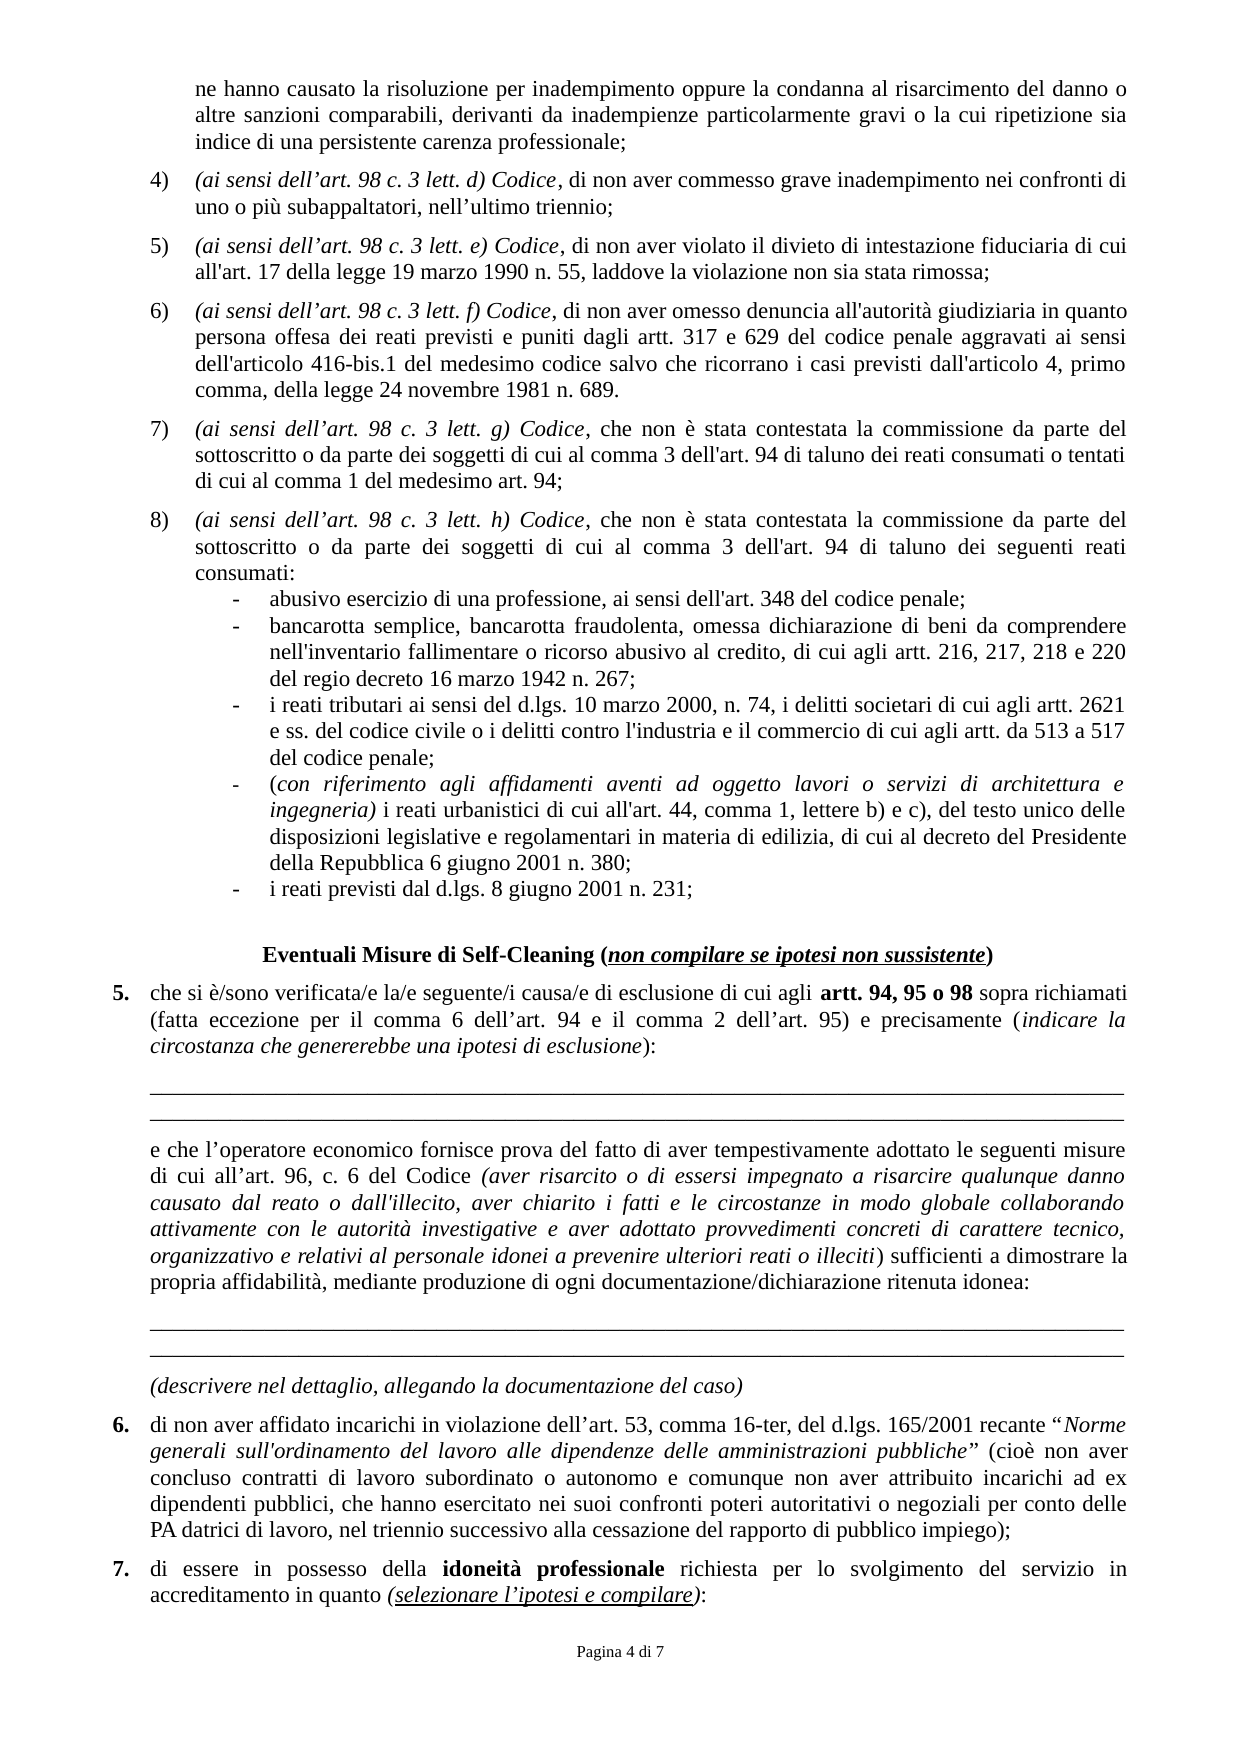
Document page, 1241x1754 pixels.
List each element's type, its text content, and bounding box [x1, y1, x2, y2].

list (ai sensi dell’art. 98 c. 3 lett. d) Codice, di non aver commesso grave inadempimento nei confronti di uno o più subappaltatori, nell’ultimo triennio; [150, 167, 1128, 219]
list ne hanno causato la risoluzione per inadempimento oppure la condanna al risarcimento del danno o altre sanzioni comparabili, derivanti da inadempienze particolarmente gravi o la cui ripetizione sia indice di una persistente carenza professionale; [150, 75, 1128, 154]
text __________________________________________________________________________________________________________________________________________________________________________ [150, 1307, 1128, 1359]
list che si è/sono verificata/e la/e seguente/i causa/e di esclusione di cui agli artt. 94, 95 o 98 sopra richiamati (fatta eccezione per il comma 6 dell’art. 94 e il comma 2 dell’art. 95) e precisamente (indicare la circostanza che genererebbe una ipotesi di esclusione): [112, 979, 1128, 1058]
text e che l’operatore economico fornisce prova del fatto di aver tempestivamente adottato le seguenti misure di cui all’art. 96, c. 6 del Codice (aver risarcito o di essersi impegnato a risarcire qualunque danno causato dal reato o dall'illecito, aver chiarito i fatti e le circostanze in modo globale collaborando attivamente con le autorità investigative e aver adottato provvedimenti concreti di carattere tecnico, organizzativo e relativi al personale idonei a prevenire ulteriori reati o illeciti) sufficienti a dimostrare la propria affidabilità, mediante produzione di ogni documentazione/dichiarazione ritenuta idonea: [150, 1136, 1128, 1294]
list di essere in possesso della idoneità professionale richiesta per lo svolgimento del servizio in accreditamento in quanto (selezionare l’ipotesi e compilare): [112, 1555, 1128, 1608]
text __________________________________________________________________________________________________________________________________________________________________________ [150, 1071, 1128, 1124]
list (ai sensi dell’art. 98 c. 3 lett. e) Codice, di non aver violato il divieto di intestazione fiduciaria di cui all'art. 17 della legge 19 marzo 1990 n. 55, laddove la violazione non sia stata rimossa; [150, 232, 1128, 284]
list bancarotta semplice, bancarotta fraudolenta, omessa dichiarazione di beni da comprendere nell'inventario fallimentare o ricorso abusivo al credito, di cui agli artt. 216, 217, 218 e 220 del regio decreto 16 marzo 1942 n. 267; [232, 612, 1128, 691]
list (ai sensi dell’art. 98 c. 3 lett. f) Codice, di non aver omesso denuncia all'autorità giudiziaria in quanto persona offesa dei reati previsti e puniti dagli artt. 317 e 629 del codice penale aggravati ai sensi dell'articolo 416-bis.1 del medesimo codice salvo che ricorrano i casi previsti dall'articolo 4, primo comma, della legge 24 novembre 1981 n. 689. [150, 297, 1128, 402]
list di non aver affidato incarichi in violazione dell’art. 53, comma 16-ter, del d.lgs. 165/2001 recante “Norme generali sull'ordinamento del lavoro alle dipendenze delle amministrazioni pubbliche” (cioè non aver concluso contratti di lavoro subordinato o autonomo e comunque non aver attribuito incarichi ad ex dipendenti pubblici, che hanno esercitato nei suoi confronti poteri autoritativi o negoziali per conto delle PA datrici di lavoro, nel triennio successivo alla cessazione del rapporto di pubblico impiego); [112, 1411, 1128, 1543]
list (ai sensi dell’art. 98 c. 3 lett. h) Codice, che non è stata contestata la commissione da parte del sottoscritto o da parte dei soggetti di cui al comma 3 dell'art. 94 di taluno dei seguenti reati consumati: [150, 506, 1128, 586]
list abusivo esercizio di una professione, ai sensi dell'art. 348 del codice penale; [232, 586, 1128, 612]
list (con riferimento agli affidamenti aventi ad oggetto lavori o servizi di architettura e ingegneria) i reati urbanistici di cui all'art. 44, comma 1, lettere b) e c), del testo unico delle disposizioni legislative e regolamentari in materia di edilizia, di cui al decreto del Presidente della Repubblica 6 giugno 2001 n. 380; [232, 770, 1128, 875]
list i reati previsti dal d.lgs. 8 giugno 2001 n. 231; [232, 875, 1128, 902]
list i reati tributari ai sensi del d.lgs. 10 marzo 2000, n. 74, i delitti societari di cui agli artt. 2621 e ss. del codice civile o i delitti contro l'industria e il commercio di cui agli artt. da 513 a 517 del codice penale; [232, 691, 1128, 770]
text (descrivere nel dettaglio, allegando la documentazione del caso) [150, 1372, 1128, 1398]
text Eventuali Misure di Self-Cleaning (non compilare se ipotesi non sussistente) [127, 941, 1128, 967]
list (ai sensi dell’art. 98 c. 3 lett. g) Codice, che non è stata contestata la commissione da parte del sottoscritto o da parte dei soggetti di cui al comma 3 dell'art. 94 di taluno dei reati consumati o tentati di cui al comma 1 del medesimo art. 94; [150, 415, 1128, 494]
